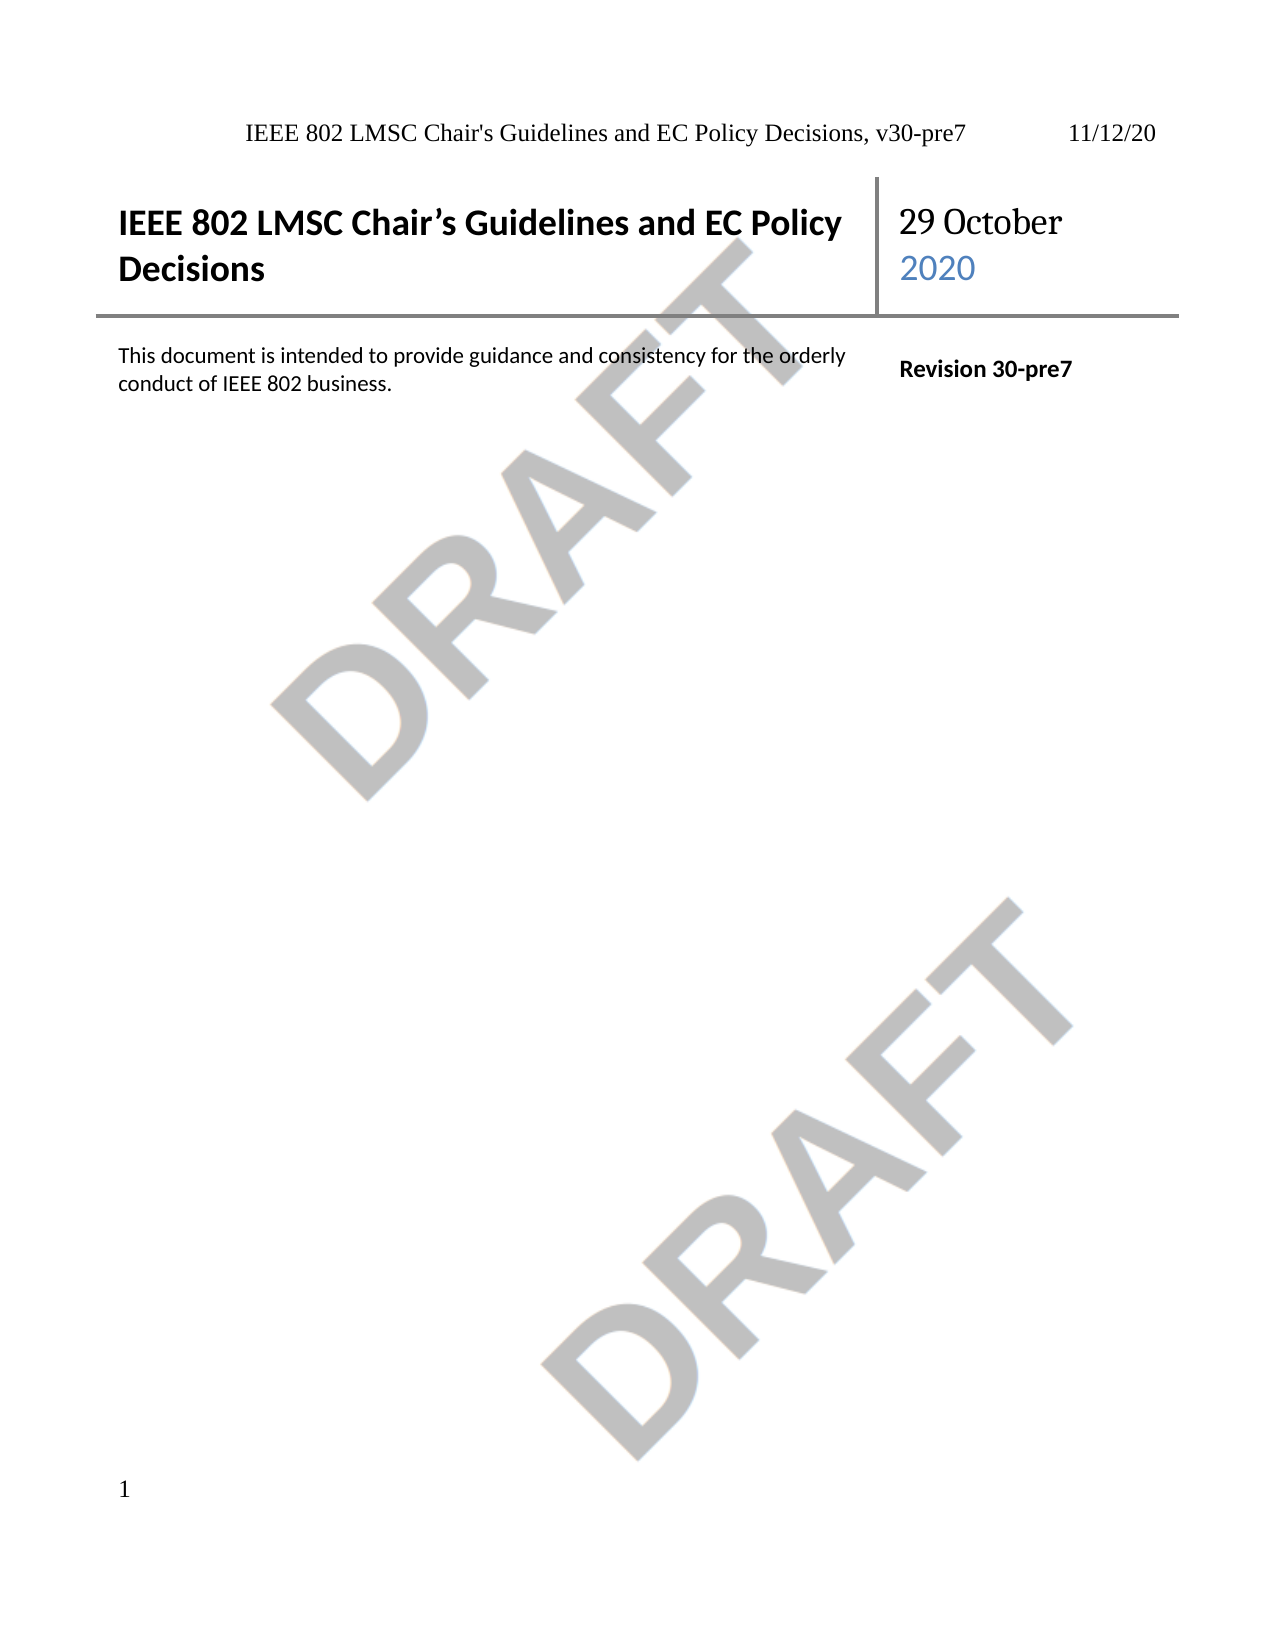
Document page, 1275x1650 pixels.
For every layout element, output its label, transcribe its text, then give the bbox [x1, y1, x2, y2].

table_header IEEE 802 LMSC Chair’s Guidelines and EC Policy Decisions [96, 177, 875, 313]
picture [0, 0, 1275, 1650]
table_cell This document is intended to provide guidance and consistency for the orderly conduct of IEEE 802 business. [96, 318, 877, 419]
table_cell Revision 30-pre7 [877, 318, 1179, 419]
table_header 29 October 2020 [879, 177, 1179, 313]
